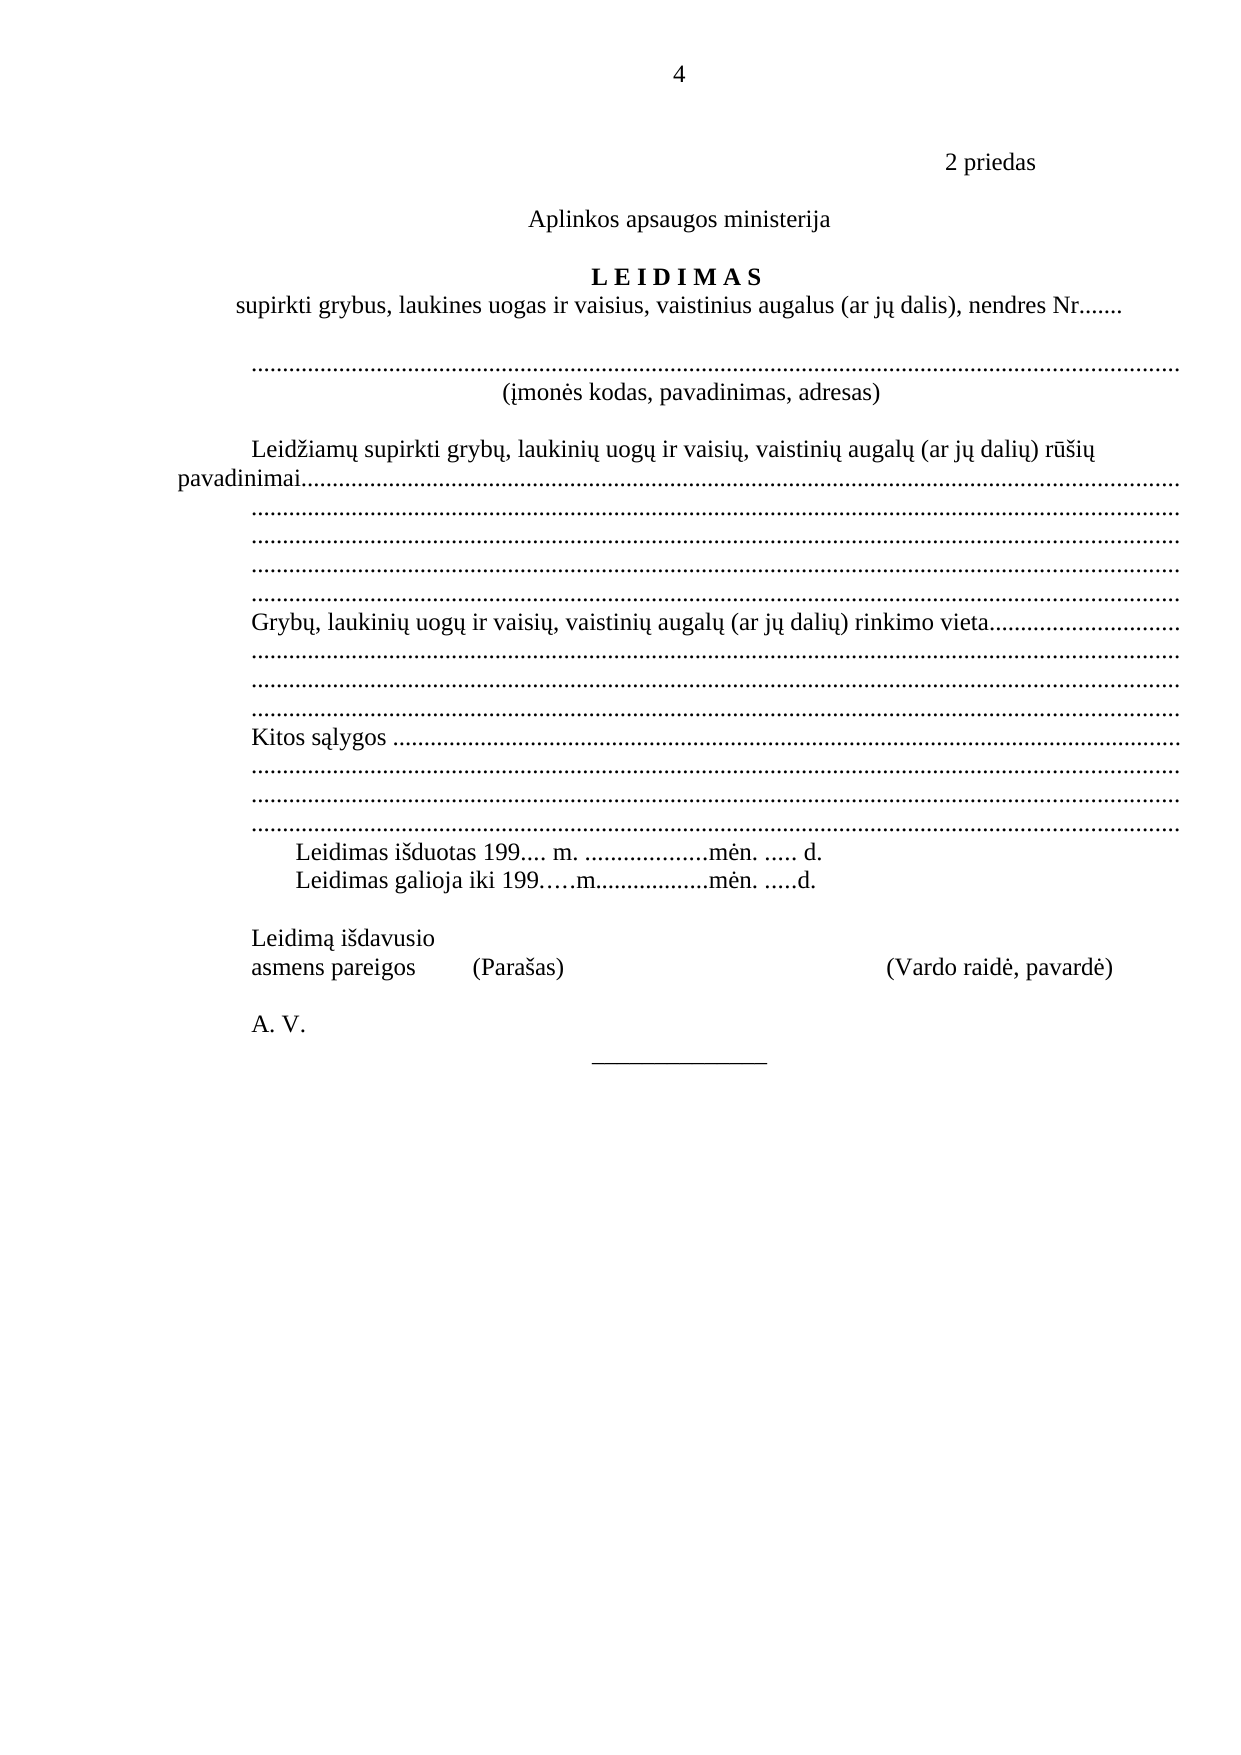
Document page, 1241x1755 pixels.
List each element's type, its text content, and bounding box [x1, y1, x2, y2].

text Leidžiamų supirkti grybų, laukinių uogų ir vaisių, vaistinių augalų (ar jų dalių) rūšių pavadinimai [177, 434, 1181, 492]
text Leidimą išdavusio [177, 923, 1181, 952]
text Aplinkos apsaugos ministerija [177, 204, 1181, 233]
text (įmonės kodas, pavadinimas, adresas) [177, 377, 1181, 406]
text Grybų, laukinių uogų ir vaisių, vaistinių augalų (ar jų dalių) rinkimo vieta [177, 607, 1181, 636]
text supirkti grybus, laukines uogas ir vaisius, vaistinius augalus (ar jų dalis), nendres Nr....... [177, 291, 1181, 319]
text L E I D I M A S [177, 262, 1181, 291]
text Kitos sąlygos [177, 722, 1181, 751]
text A. V. [177, 1009, 1181, 1038]
text Leidimas išduotas 199 m. mėn. d. [177, 837, 1181, 866]
text asmens pareigos (Parašas) (Vardo raidė, pavardė) [177, 952, 1181, 981]
text ______________ [177, 1038, 1181, 1067]
text Leidimas galioja iki 199 m. mėn. d. [177, 866, 1181, 894]
text 2 priedas [177, 147, 1181, 176]
